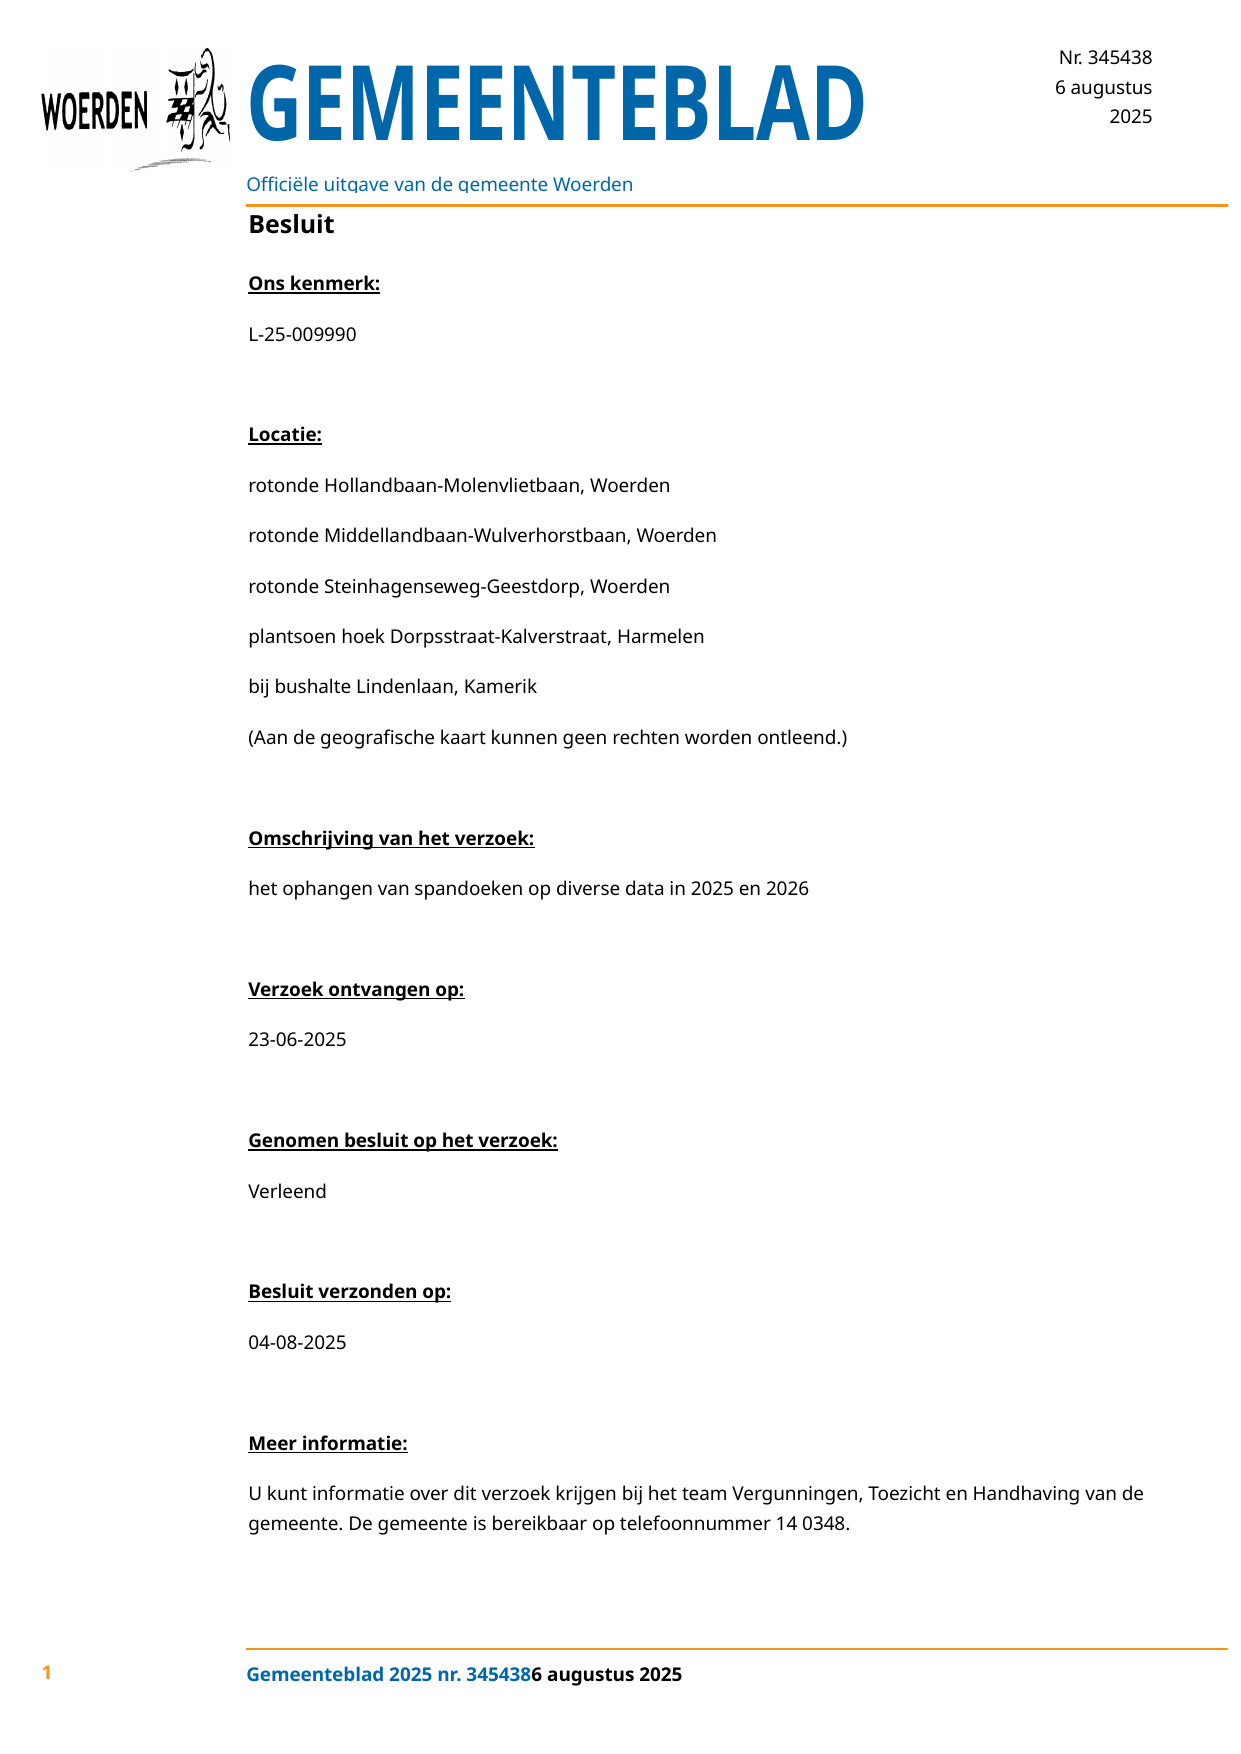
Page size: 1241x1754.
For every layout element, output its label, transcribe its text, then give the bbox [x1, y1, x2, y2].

text het ophangen van spandoeken op diverse data in 2025 en 2026 [248, 875, 1152, 901]
text Verzoek ontvangen op: [248, 976, 1152, 1002]
picture [41, 47, 231, 172]
text 23-06-2025 [248, 1027, 1152, 1052]
text (Aan de geografische kaart kunnen geen rechten worden ontleend.) [248, 724, 1152, 750]
text Besluit [248, 207, 1152, 241]
text Verleend [248, 1178, 1152, 1203]
text rotonde Middellandbaan-Wulverhorstbaan, Woerden [248, 522, 1152, 548]
text Omschrijving van het verzoek: [248, 825, 1152, 851]
text Ons kenmerk: [248, 270, 1152, 296]
text L-25-009990 [248, 321, 1152, 346]
text bij bushalte Lindenlaan, Kamerik [248, 674, 1152, 699]
text Locatie: [248, 422, 1152, 447]
text plantsoen hoek Dorpsstraat-Kalverstraat, Harmelen [248, 623, 1152, 649]
text 04-08-2025 [248, 1329, 1152, 1355]
text Genomen besluit op het verzoek: [248, 1127, 1152, 1153]
text U kunt informatie over dit verzoek krijgen bij het team Vergunningen, Toezicht en Handhaving van de gemeente. De gemeente is bereikbaar op telefoonnummer 14 0348. [248, 1480, 1152, 1536]
text rotonde Steinhagenseweg-Geestdorp, Woerden [248, 573, 1152, 598]
text Besluit verzonden op: [248, 1279, 1152, 1304]
text rotonde Hollandbaan-Molenvlietbaan, Woerden [248, 472, 1152, 498]
text Meer informatie: [248, 1430, 1152, 1456]
